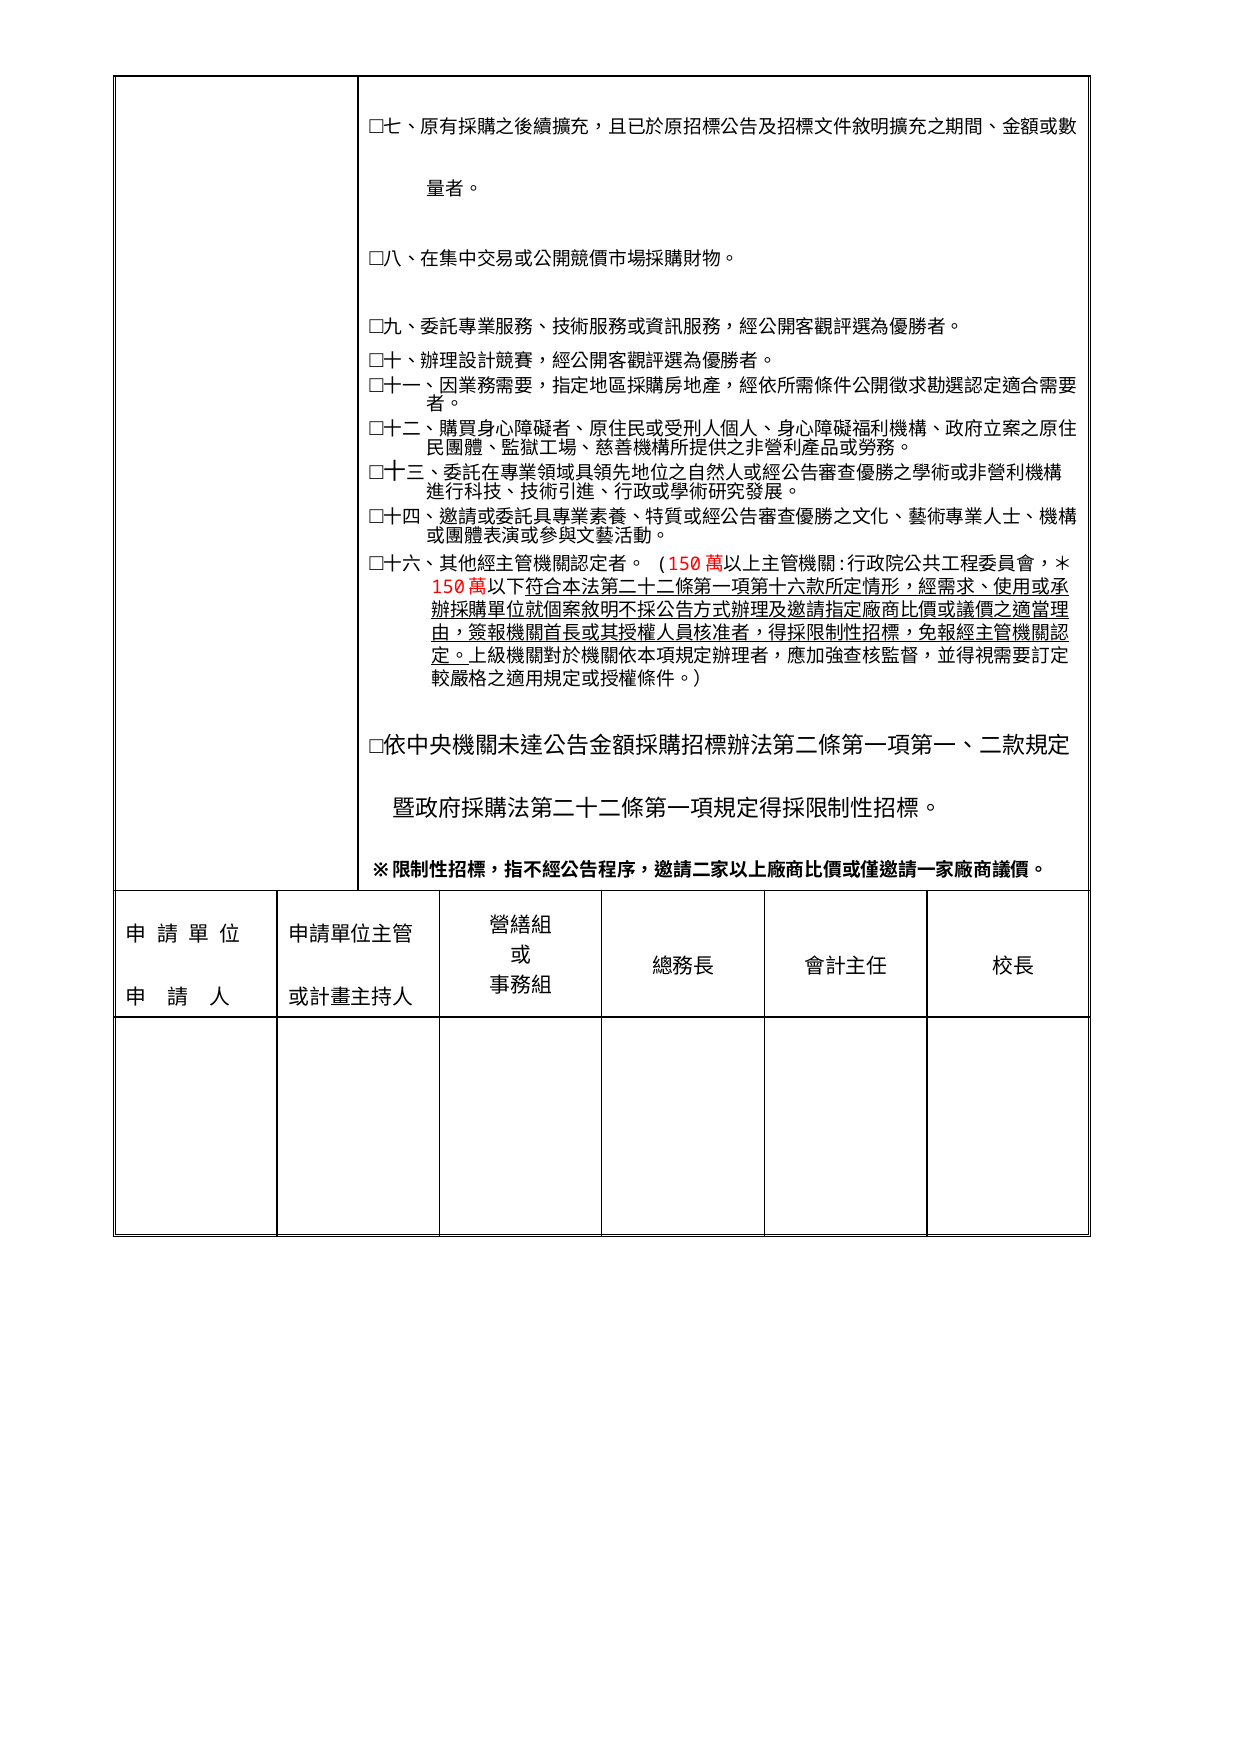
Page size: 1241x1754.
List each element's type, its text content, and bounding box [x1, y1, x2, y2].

table_cell [602, 1018, 764, 1233]
table_cell 申請單位主管 或計畫主持人 [278, 891, 439, 1016]
table_cell 營繕組 或 事務組 [440, 891, 601, 1016]
table_cell □七、原有採購之後續擴充，且已於原招標公告及招標文件敘明擴充之期間、金額或數量者。 □八、在集中交易或公開競價市場採購財物。 □九、委託專業服務、技術服務或資訊服務，經公開客觀評選為優勝者。 □十、辦理設計競賽，經公開客觀評選為優勝者。 □十一、因業務需要，指定地區採購房地產，經依所需條件公開徵求勘選認定適合需要者。 □十二、購買身心障礙者、原住民或受刑人個人、身心障礙福利機構、政府立案之原住民團體、監獄工場、慈善機構所提供之非營利產品或勞務。 □十三、委託在專業領域具領先地位之自然人或經公告審查優勝之學術或非營利機構進行科技、技術引進、行政或學術研究發展。 □十四、邀請或委託具專業素養、特質或經公告審查優勝之文化、藝術專業人士、機構或團體表演或參與文藝活動。 □十六、其他經主管機關認定者。 (150萬以上主管機關:行政院公共工程委員會，＊150萬以下符合本法第二十二條第一項第十六款所定情形，經需求、使用或承辦採購單位就個案敘明不採公告方式辦理及邀請指定廠商比價或議價之適當理由，簽報機關首長或其授權人員核准者，得採限制性招標，免報經主管機關認定。上級機關對於機關依本項規定辦理者，應加強查核監督，並得視需要訂定較嚴格之適用規定或授權條件。） □依中央機關未達公告金額採購招標辦法第二條第一項第一、二款規定暨政府採購法第二十二條第一項規定得採限制性招標。 ※限制性招標，指不經公告程序，邀請二家以上廠商比價或僅邀請一家廠商議價。 [359, 77, 1088, 889]
table_cell [278, 1018, 439, 1233]
table_cell 總務長 [602, 891, 764, 1016]
table_cell 會計主任 [765, 891, 926, 1016]
table_cell 申 請 單 位 申 請 人 [116, 891, 276, 1016]
table_cell [928, 1018, 1088, 1233]
table_cell [440, 1018, 601, 1233]
table_cell [765, 1018, 926, 1233]
table_cell 校長 [928, 891, 1088, 1016]
table_cell [116, 77, 357, 889]
table_cell [116, 1018, 276, 1233]
